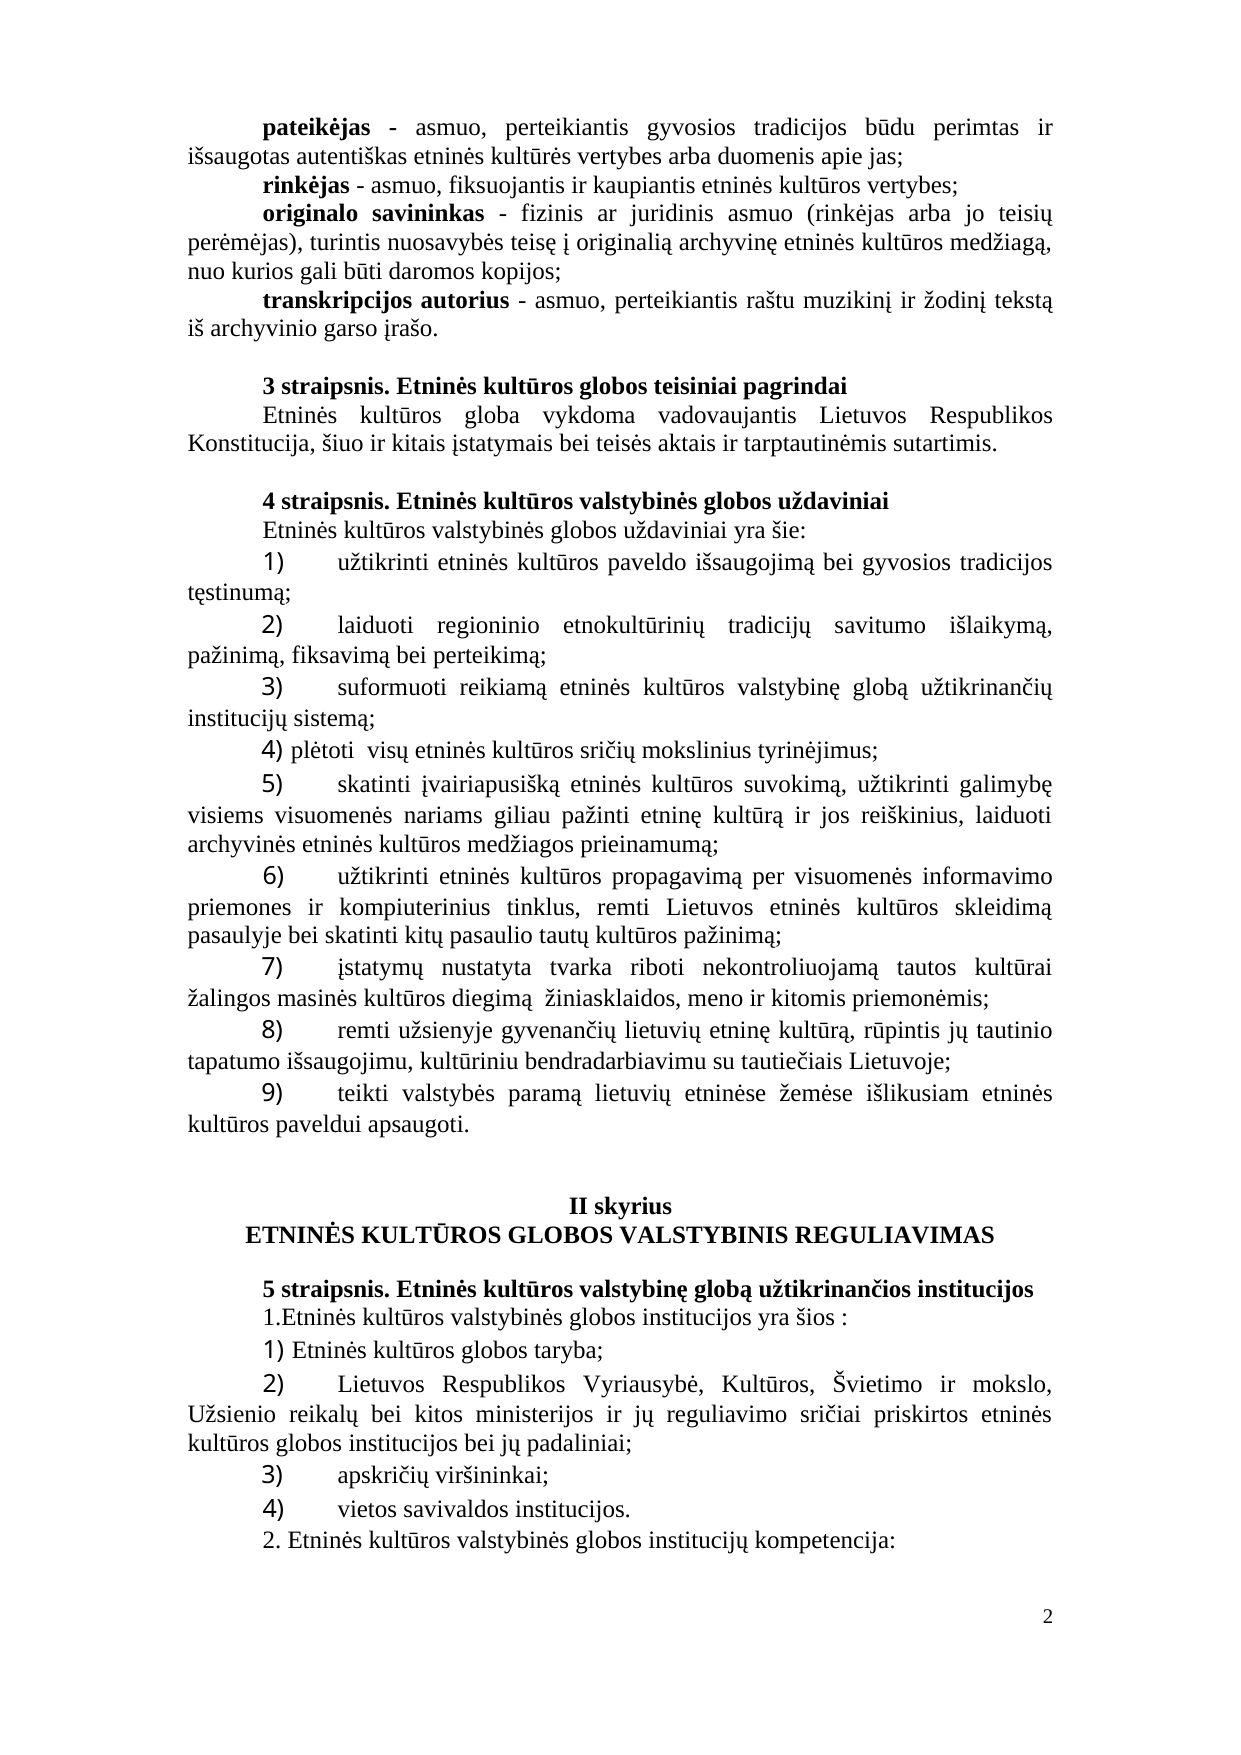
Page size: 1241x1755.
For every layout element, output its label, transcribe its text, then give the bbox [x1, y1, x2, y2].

text pateikėjas - asmuo, perteikiantis gyvosios tradicijos būdu perimtas ir išsaugotas autentiškas etninės kultūrės vertybes arba duomenis apie jas; [187, 112, 1053, 170]
text 8) remti užsienyje gyvenančių lietuvių etninę kultūrą, rūpintis jų tautinio tapatumo išsaugojimu, kultūriniu bendradarbiavimu su tautiečiais Lietuvoje; [187, 1012, 1053, 1075]
text 5) skatinti įvairiapusišką etninės kultūros suvokimą, užtikrinti galimybę visiems visuomenės nariams giliau pažinti etninę kultūrą ir jos reiškinius, laiduoti archyvinės etninės kultūros medžiagos prieinamumą; [187, 766, 1053, 857]
text 9) teikti valstybės paramą lietuvių etninėse žemėse išlikusiam etninės kultūros paveldui apsaugoti. [187, 1075, 1053, 1137]
text 2) laiduoti regioninio etnokultūrinių tradicijų savitumo išlaikymą, pažinimą, fiksavimą bei perteikimą; [187, 606, 1053, 669]
text 1) Etninės kultūros globos taryba; [262, 1331, 1053, 1365]
text 2) Lietuvos Respublikos Vyriausybė, Kultūros, Švietimo ir mokslo, Užsienio reikalų bei kitos ministerijos ir jų reguliavimo sričiai priskirtos etninės kultūros globos institucijos bei jų padaliniai; [187, 1365, 1053, 1457]
text 3) apskričių viršininkai; [187, 1457, 1053, 1491]
text 2. Etninės kultūros valstybinės globos institucijų kompetencija: [187, 1525, 1053, 1554]
text 5 straipsnis. Etninės kultūros valstybinę globą užtikrinančios institucijos [187, 1274, 1053, 1302]
text 3 straipsnis. Etninės kultūros globos teisiniai pagrindai [187, 371, 1053, 400]
text 6) užtikrinti etninės kultūros propagavimą per visuomenės informavimo priemones ir kompiuterinius tinklus, remti Lietuvos etninės kultūros skleidimą pasaulyje bei skatinti kitų pasaulio tautų kultūros pažinimą; [187, 857, 1053, 949]
text II skyrius [187, 1191, 1053, 1220]
text 1) užtikrinti etninės kultūros paveldo išsaugojimą bei gyvosios tradicijos tęstinumą; [187, 543, 1053, 606]
text rinkėjas - asmuo, fiksuojantis ir kaupiantis etninės kultūros vertybes; [187, 170, 1053, 198]
text ETNINĖS KULTŪROS GLOBOS VALSTYBINIS REGULIAVIMAS [187, 1220, 1053, 1249]
text originalo savininkas - fizinis ar juridinis asmuo (rinkėjas arba jo teisių perėmėjas), turintis nuosavybės teisę į originalią archyvinę etninės kultūros medžiagą, nuo kurios gali būti daromos kopijos; [187, 198, 1053, 285]
text 4) vietos savivaldos institucijos. [187, 1491, 1053, 1525]
text Etninės kultūros globa vykdoma vadovaujantis Lietuvos Respublikos Konstitucija, šiuo ir kitais įstatymais bei teisės aktais ir tarptautinėmis sutartimis. [187, 400, 1053, 457]
text 4) plėtoti visų etninės kultūros sričių mokslinius tyrinėjimus; [261, 732, 1053, 766]
text transkripcijos autorius - asmuo, perteikiantis raštu muzikinį ir žodinį tekstą iš archyvinio garso įrašo. [187, 285, 1053, 342]
text 4 straipsnis. Etninės kultūros valstybinės globos uždaviniai [187, 486, 1053, 515]
text Etninės kultūros valstybinės globos uždaviniai yra šie: [187, 515, 1053, 543]
text 7) įstatymų nustatyta tvarka riboti nekontroliuojamą tautos kultūrai žalingos masinės kultūros diegimą žiniasklaidos, meno ir kitomis priemonėmis; [187, 949, 1053, 1012]
text 3) suformuoti reikiamą etninės kultūros valstybinę globą užtikrinančių institucijų sistemą; [187, 669, 1053, 732]
text 1.Etninės kultūros valstybinės globos institucijos yra šios : [187, 1302, 1053, 1331]
